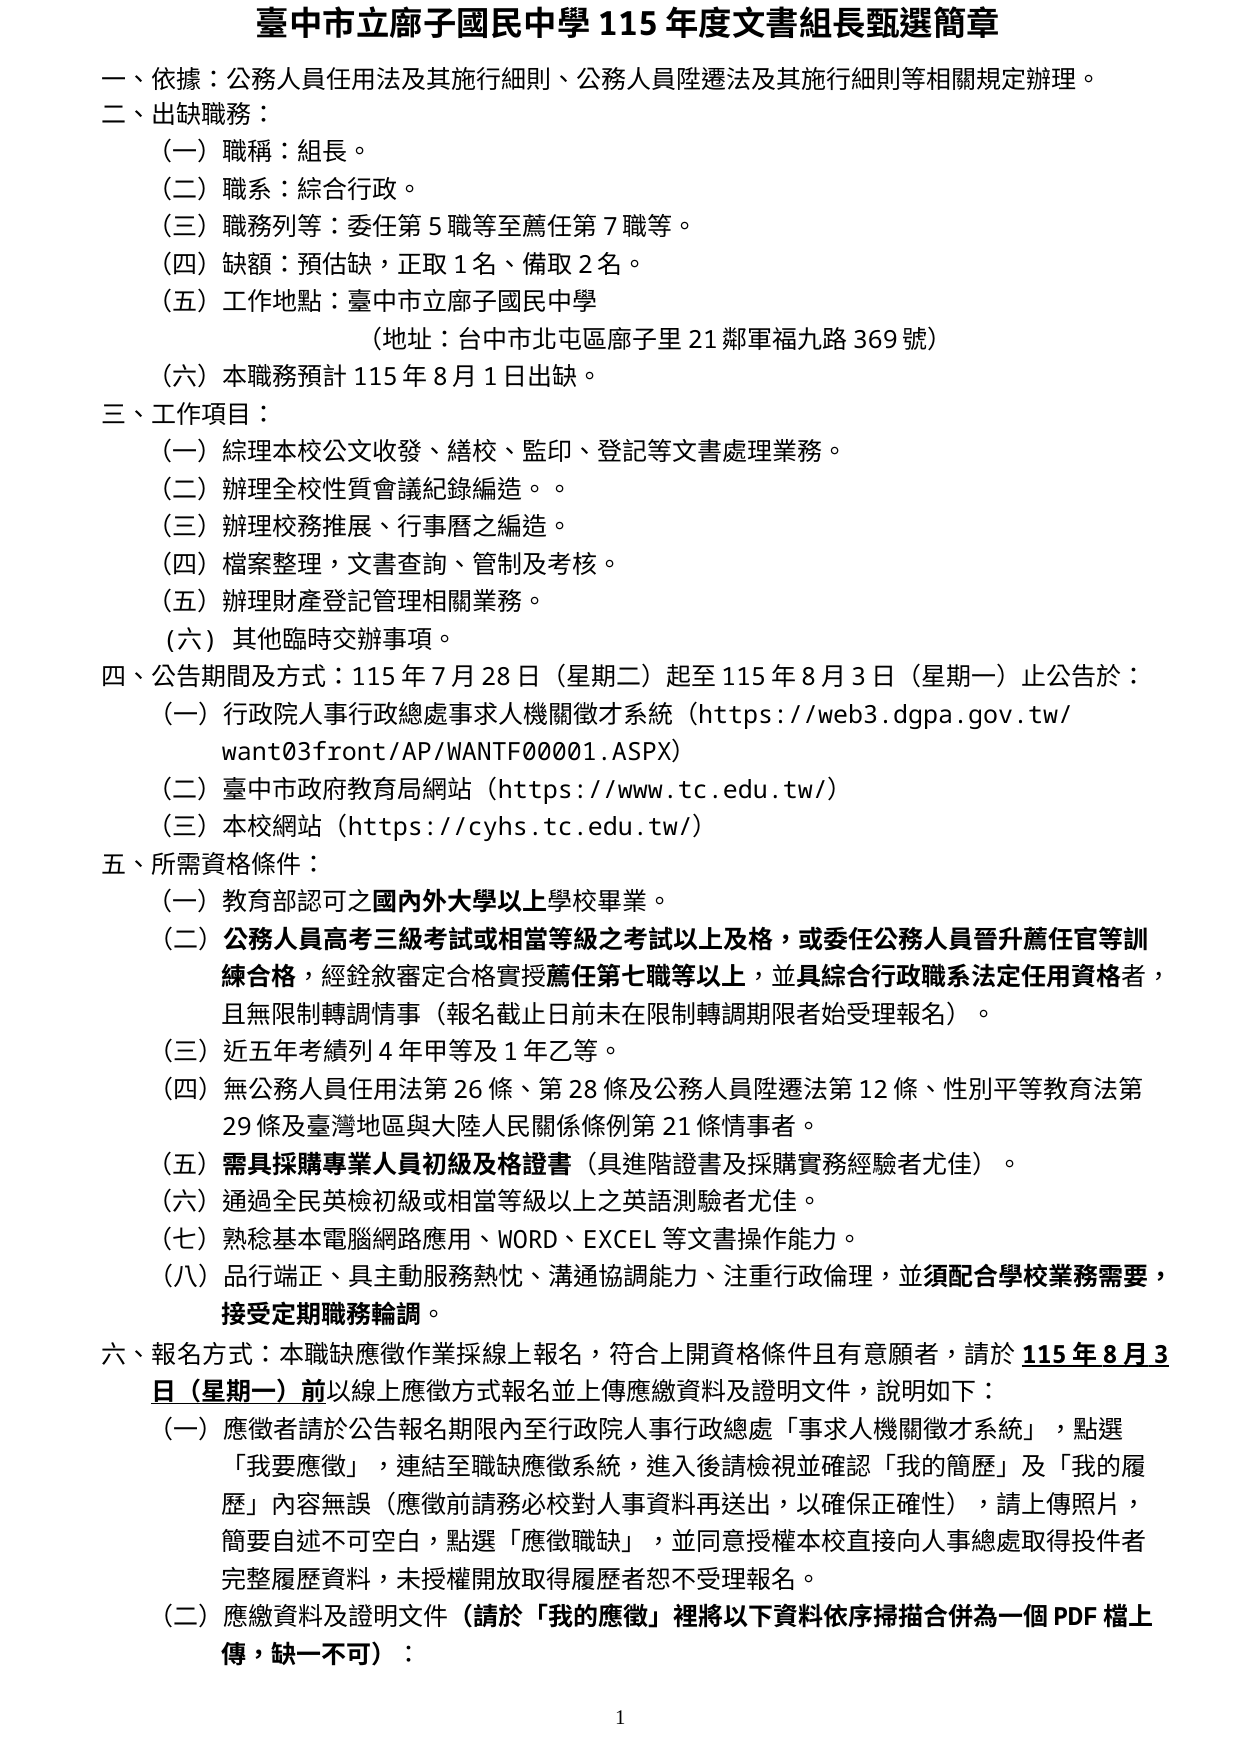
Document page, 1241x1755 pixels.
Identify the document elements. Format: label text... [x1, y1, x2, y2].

text （六）通過全民英檢初級或相當等級以上之英語測驗者尤佳。 [148, 1181, 1167, 1218]
text 三、工作項目： [101, 393, 1167, 431]
text （五）需具採購專業人員初級及格證書（具進階證書及採購實務經驗者尤佳）。 [148, 1143, 1167, 1181]
text （二）職系：綜合行政。 [148, 168, 1167, 206]
text （三）本校網站（https://cyhs.tc.edu.tw/） [148, 806, 1167, 843]
text 一、依據：公務人員任用法及其施行細則、公務人員陞遷法及其施行細則等相關規定辦理。 [101, 58, 1167, 96]
text （三）辦理校務推展、行事曆之編造。 [148, 506, 1167, 543]
text （二）臺中市政府教育局網站（https://www.tc.edu.tw/） [148, 768, 1167, 806]
text 二、出缺職務： [101, 96, 1167, 131]
text （一）行政院人事行政總處事求人機關徵才系統（https://web3.dgpa.gov.tw/want03front/AP/WANTF00001.ASPX） [148, 693, 1167, 768]
text （三）近五年考績列4年甲等及1年乙等。 [148, 1031, 1167, 1068]
text （五）工作地點：臺中市立廍子國民中學 [148, 281, 1154, 318]
text （二）公務人員高考三級考試或相當等級之考試以上及格，或委任公務人員晉升薦任官等訓練合格，經銓敘審定合格實授薦任第七職等以上，並具綜合行政職系法定任用資格者，且無限制轉調情事（報名截止日前未在限制轉調期限者始受理報名）。 [148, 918, 1167, 1031]
text （四）無公務人員任用法第26條、第28條及公務人員陞遷法第12條、性別平等教育法第29條及臺灣地區與大陸人民關係條例第21條情事者。 [148, 1068, 1167, 1143]
text 六、報名方式：本職缺應徵作業採線上報名，符合上開資格條件且有意願者，請於115年8月3日（星期一）前以線上應徵方式報名並上傳應繳資料及證明文件，說明如下： [101, 1333, 1168, 1408]
text （三）職務列等：委任第5職等至薦任第7職等。 [148, 206, 1167, 243]
text （六）本職務預計115年8月1日出缺。 [148, 356, 1154, 393]
text (六) 其他臨時交辦事項。 [148, 618, 1167, 656]
text （二）應繳資料及證明文件（請於「我的應徵」裡將以下資料依序掃描合併為一個PDF檔上傳，缺一不可）： [148, 1596, 1167, 1671]
subtitle 臺中市立廍子國民中學115年度文書組長甄選簡章 [89, 0, 1167, 44]
text 四、公告期間及方式：115年7月28日（星期二）起至115年8月3日（星期一）止公告於： [101, 656, 1167, 693]
text （一）職稱：組長。 [148, 131, 1167, 168]
text （一）綜理本校公文收發、繕校、監印、登記等文書處理業務。 [148, 431, 1167, 468]
text （一）教育部認可之國內外大學以上學校畢業。 [148, 881, 1167, 918]
text （五）辦理財產登記管理相關業務。 [148, 581, 1167, 618]
text （四）缺額：預估缺，正取1名、備取2名。 [148, 243, 1167, 281]
text 五、所需資格條件： [101, 843, 1167, 881]
text （二）辦理全校性質會議紀錄編造。。 [148, 468, 1167, 506]
text （八）品行端正、具主動服務熱忱、溝通協調能力、注重行政倫理，並須配合學校業務需要，接受定期職務輪調。 [148, 1256, 1167, 1331]
text （七）熟稔基本電腦網路應用、WORD、EXCEL等文書操作能力。 [148, 1218, 1167, 1256]
text （一）應徵者請於公告報名期限內至行政院人事行政總處「事求人機關徵才系統」，點選「我要應徵」，連結至職缺應徵系統，進入後請檢視並確認「我的簡歷」及「我的履歷」內容無誤（應徵前請務必校對人事資料再送出，以確保正確性），請上傳照片，簡要自述不可空白，點選「應徵職缺」，並同意授權本校直接向人事總處取得投件者完整履歷資料，未授權開放取得履歷者恕不受理報名。 [148, 1408, 1167, 1596]
text （地址：台中市北屯區廍子里21鄰軍福九路369號） [148, 318, 1154, 356]
text （四）檔案整理，文書查詢、管制及考核。 [148, 543, 1167, 581]
